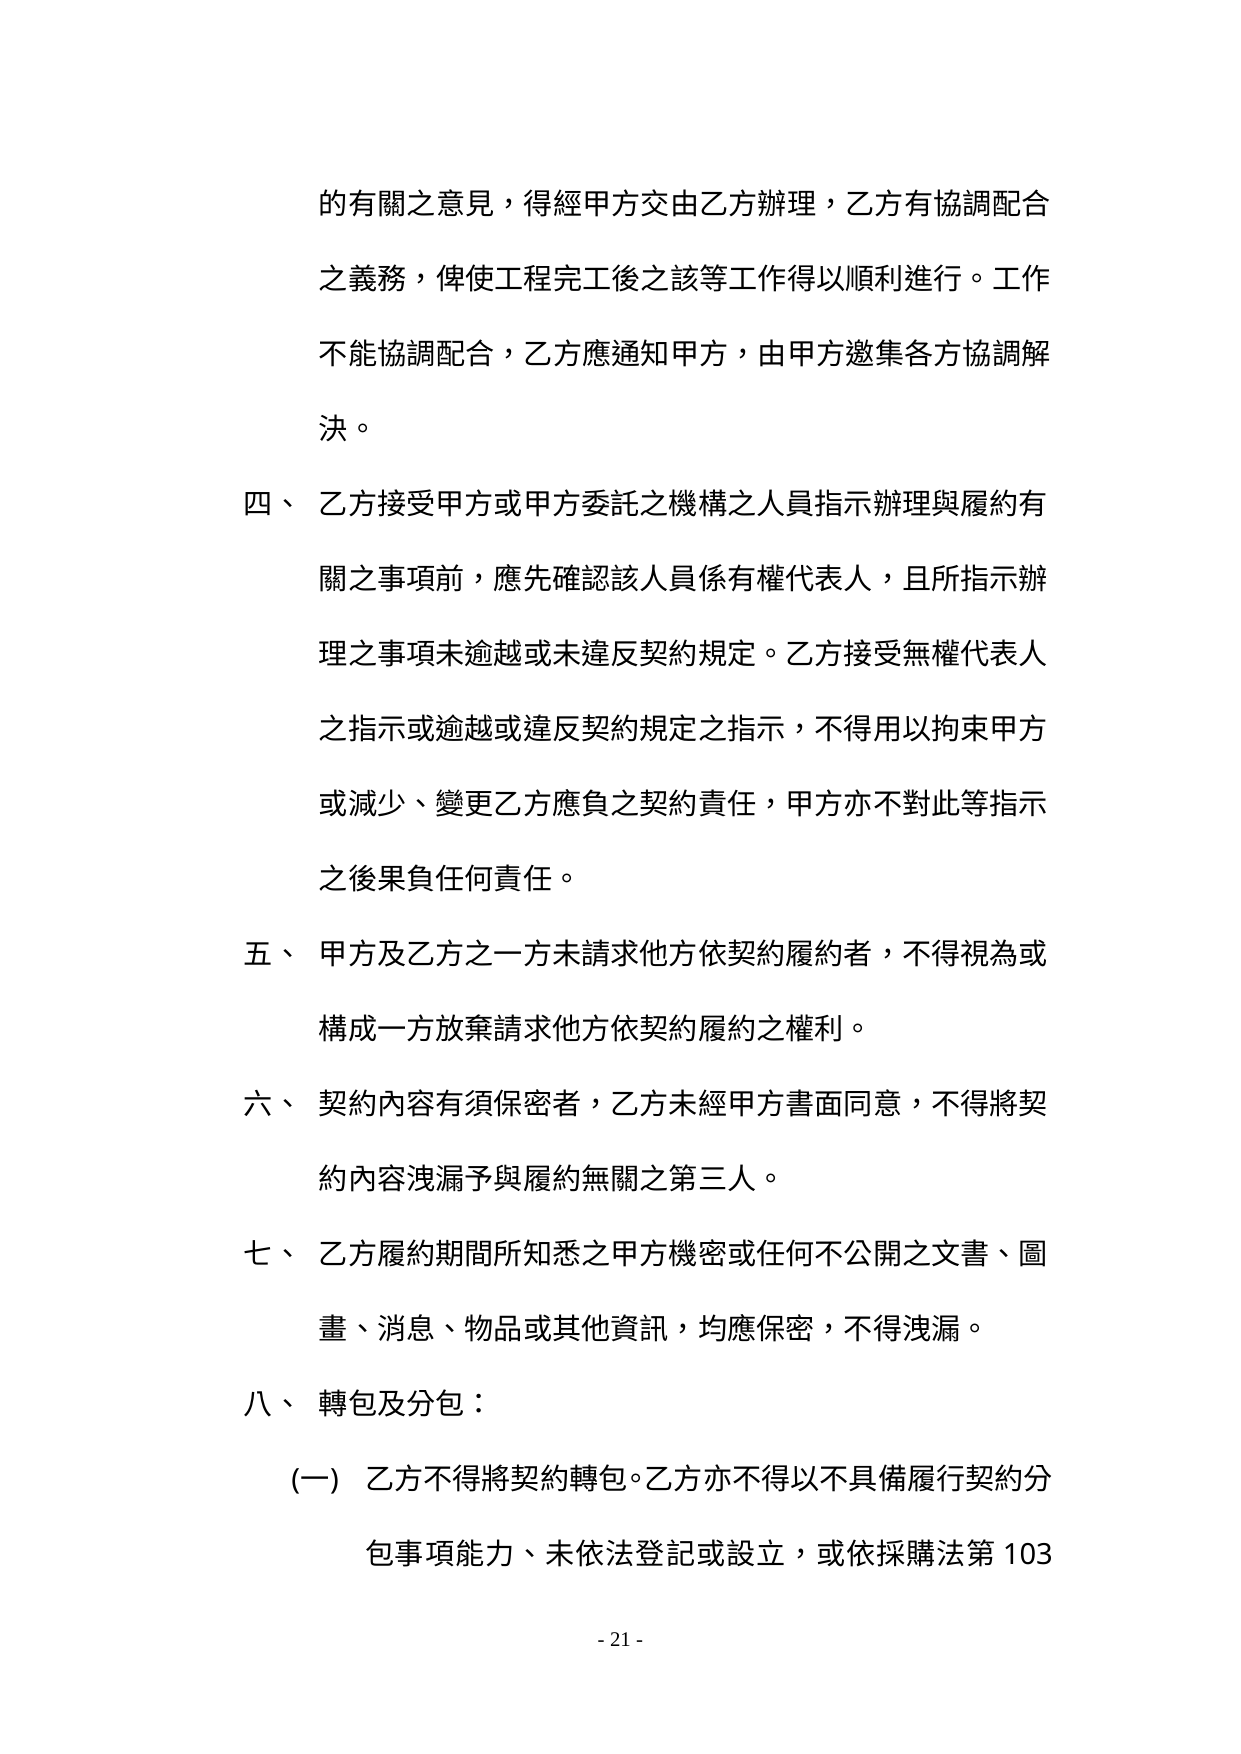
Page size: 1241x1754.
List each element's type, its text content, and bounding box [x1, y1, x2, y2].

list 契約內容有須保密者，乙方未經甲方書面同意，不得將契約內容洩漏予與履約無關之第三人。 [244, 1064, 1053, 1214]
list 乙方履約期間所知悉之甲方機密或任何不公開之文書、圖畫、消息、物品或其他資訊，均應保密，不得洩漏。 [244, 1214, 1053, 1364]
list 轉包及分包： [244, 1364, 1053, 1439]
list 的有關之意見，得經甲方交由乙方辦理，乙方有協調配合之義務，俾使工程完工後之該等工作得以順利進行。工作不能協調配合，乙方應通知甲方，由甲方邀集各方協調解決。 [244, 164, 1053, 464]
list 乙方不得將契約轉包。乙方亦不得以不具備履行契約分包事項能力、未依法登記或設立，或依採購法第103 [291, 1439, 1053, 1589]
list 乙方接受甲方或甲方委託之機構之人員指示辦理與履約有關之事項前，應先確認該人員係有權代表人，且所指示辦理之事項未逾越或未違反契約規定。乙方接受無權代表人之指示或逾越或違反契約規定之指示，不得用以拘束甲方或減少、變更乙方應負之契約責任，甲方亦不對此等指示之後果負任何責任。 [244, 464, 1053, 914]
list 甲方及乙方之一方未請求他方依契約履約者，不得視為或構成一方放棄請求他方依契約履約之權利。 [244, 914, 1053, 1064]
